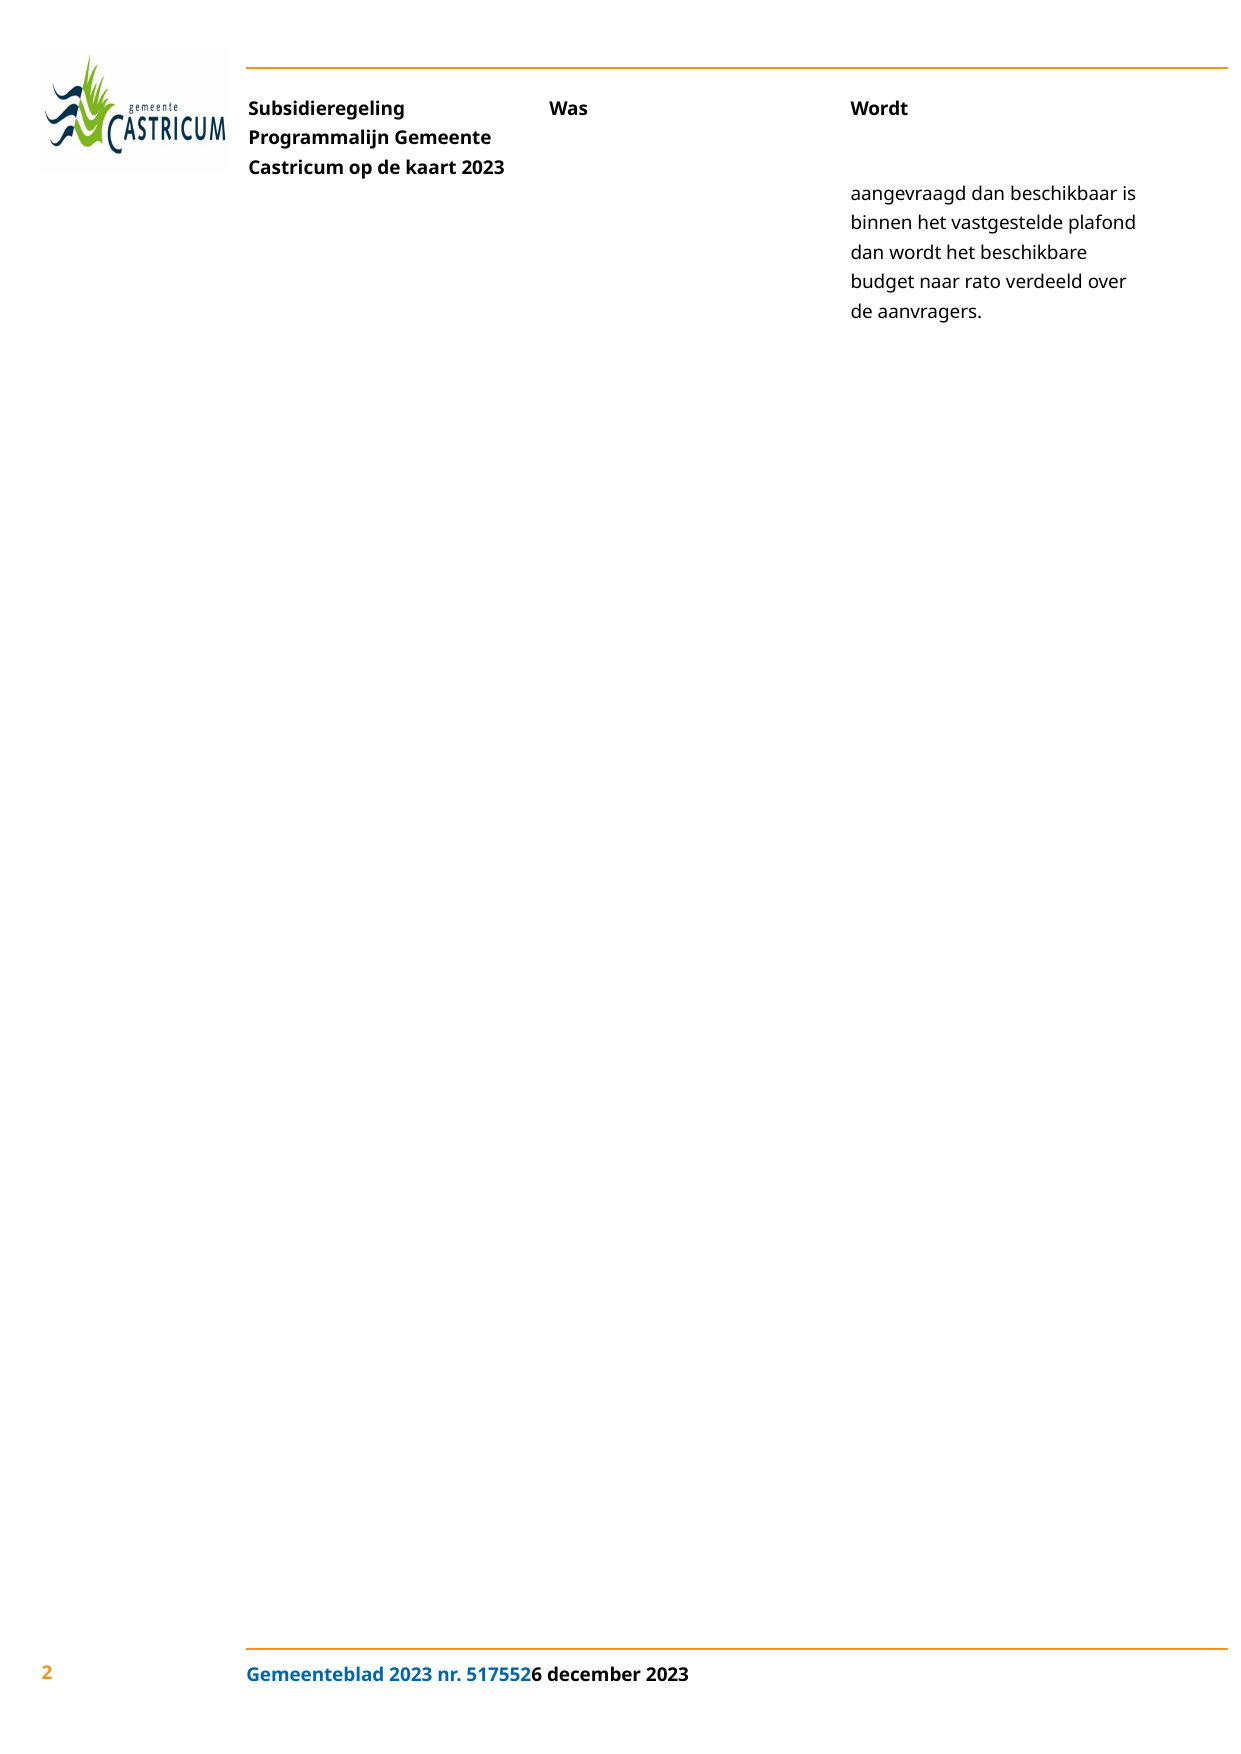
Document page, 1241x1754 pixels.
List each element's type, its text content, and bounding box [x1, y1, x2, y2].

table_cell [549, 180, 850, 324]
table_cell aangevraagd dan beschikbaar is binnen het vastgestelde plafond dan wordt het beschikbare budget naar rato verdeeld over de aanvragers. [850, 180, 1152, 324]
picture [41, 47, 231, 172]
table_cell [248, 180, 549, 324]
table_header Subsidieregeling Programmalijn Gemeente Castricum op de kaart 2023 [248, 95, 549, 180]
table_header Wordt [850, 95, 1152, 180]
table_header Was [549, 95, 850, 180]
